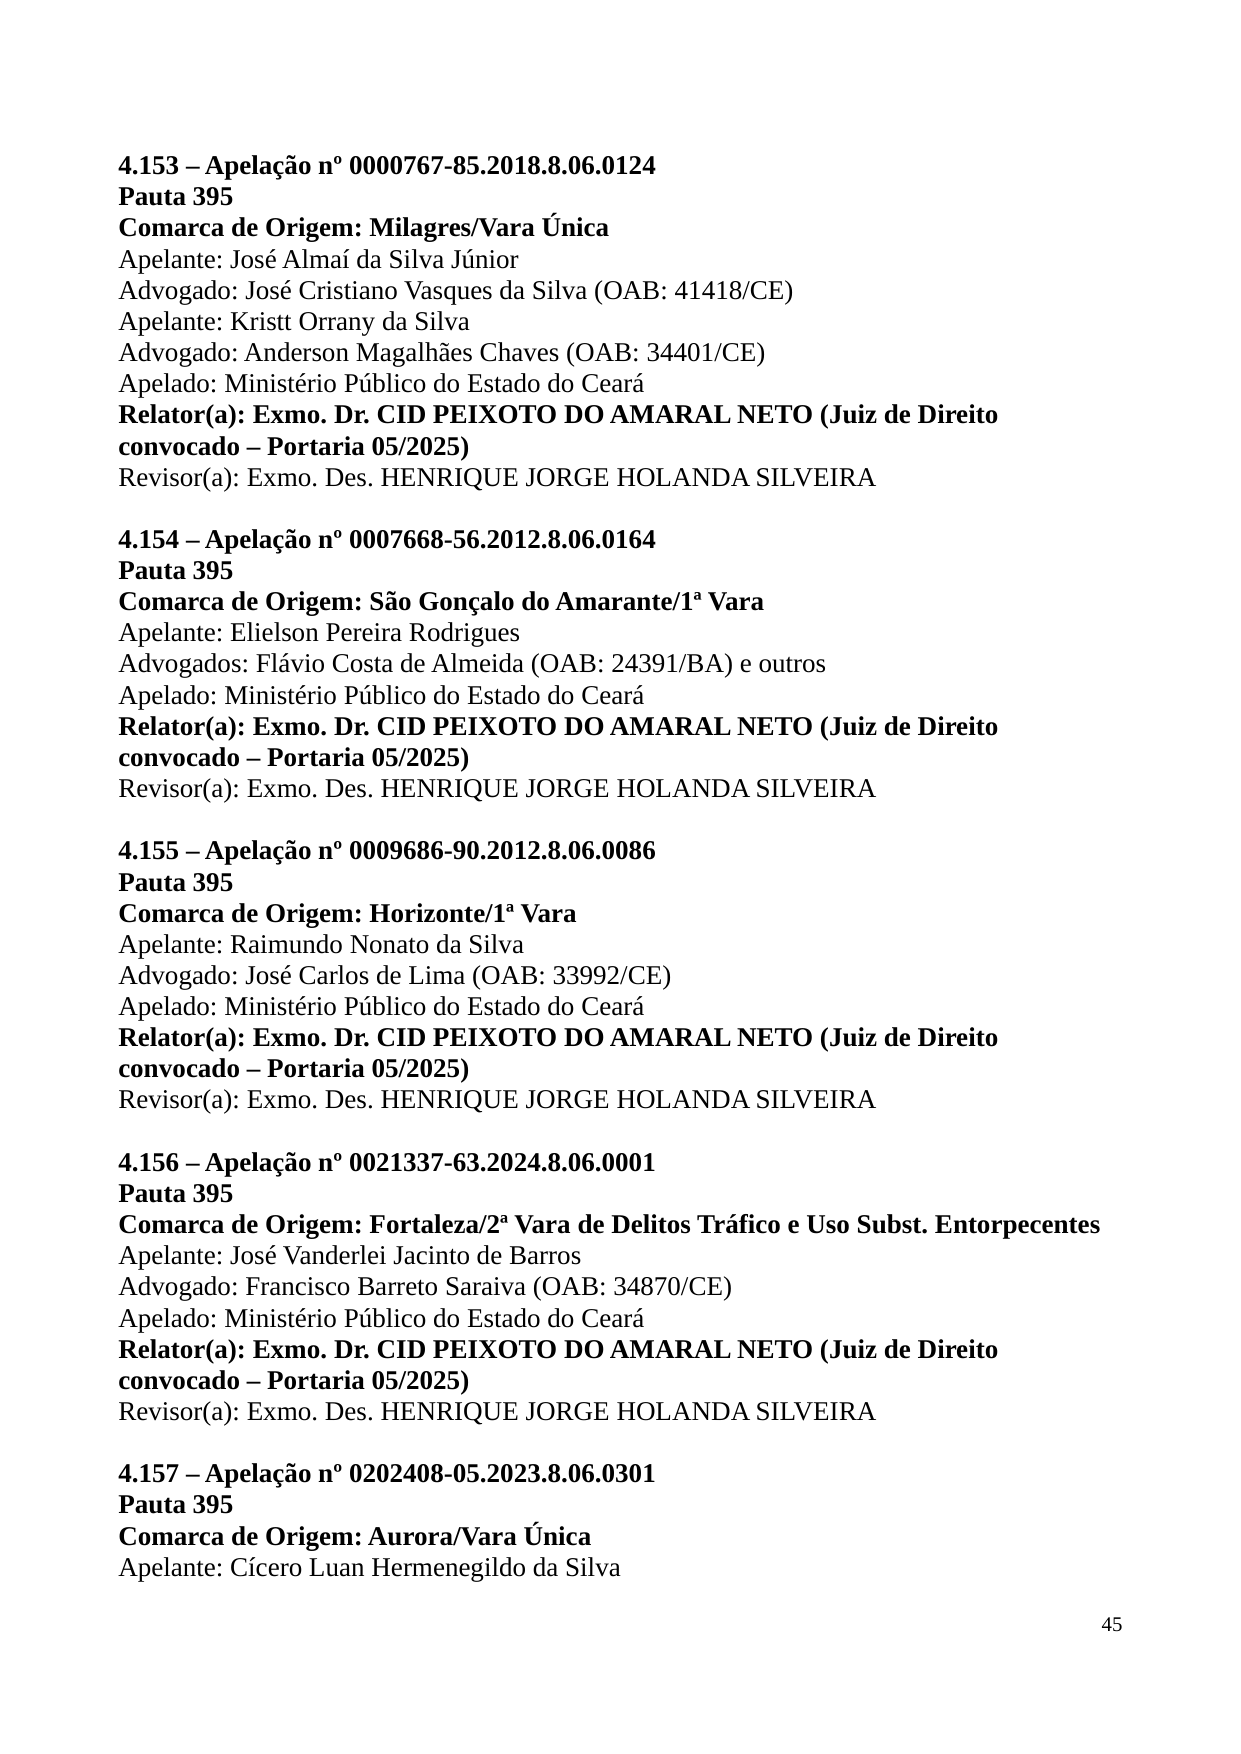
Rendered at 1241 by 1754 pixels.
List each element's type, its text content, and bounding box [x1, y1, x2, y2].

text Advogado: Francisco Barreto Saraiva (OAB: 34870/CE) [118, 1271, 1122, 1302]
text Revisor(a): Exmo. Des. HENRIQUE JORGE HOLANDA SILVEIRA [118, 1395, 1122, 1426]
text Comarca de Origem: Fortaleza/2ª Vara de Delitos Tráfico e Uso Subst. Entorpecentes [118, 1208, 1122, 1239]
text 4.155 – Apelação nº 0009686-90.2012.8.06.0086 [118, 834, 1122, 866]
text Relator(a): Exmo. Dr. CID PEIXOTO DO AMARAL NETO (Juiz de Direito convocado – Portaria 05/2025) [118, 710, 1122, 772]
text Relator(a): Exmo. Dr. CID PEIXOTO DO AMARAL NETO (Juiz de Direito convocado – Portaria 05/2025) [118, 1333, 1122, 1395]
text Pauta 395 [118, 180, 1122, 212]
text Advogados: Flávio Costa de Almeida (OAB: 24391/BA) e outros [118, 648, 1122, 679]
text 4.157 – Apelação nº 0202408-05.2023.8.06.0301 [118, 1457, 1122, 1488]
text Apelado: Ministério Público do Estado do Ceará [118, 990, 1122, 1021]
text Apelado: Ministério Público do Estado do Ceará [118, 1302, 1122, 1333]
text Advogado: Anderson Magalhães Chaves (OAB: 34401/CE) [118, 336, 1122, 367]
text Revisor(a): Exmo. Des. HENRIQUE JORGE HOLANDA SILVEIRA [118, 461, 1122, 492]
text Apelado: Ministério Público do Estado do Ceará [118, 367, 1122, 398]
text Pauta 395 [118, 1177, 1122, 1208]
text Advogado: José Cristiano Vasques da Silva (OAB: 41418/CE) [118, 274, 1122, 305]
text 4.154 – Apelação nº 0007668-56.2012.8.06.0164 [118, 523, 1122, 554]
text Comarca de Origem: Horizonte/1ª Vara [118, 897, 1122, 928]
text Apelante: Raimundo Nonato da Silva [118, 928, 1122, 959]
text Relator(a): Exmo. Dr. CID PEIXOTO DO AMARAL NETO (Juiz de Direito convocado – Portaria 05/2025) [118, 398, 1122, 461]
text Comarca de Origem: Milagres/Vara Única [118, 212, 1122, 243]
text Revisor(a): Exmo. Des. HENRIQUE JORGE HOLANDA SILVEIRA [118, 772, 1122, 803]
text Apelante: Elielson Pereira Rodrigues [118, 616, 1122, 648]
text Apelante: José Almaí da Silva Júnior [118, 243, 1122, 274]
text Apelado: Ministério Público do Estado do Ceará [118, 679, 1122, 710]
text Revisor(a): Exmo. Des. HENRIQUE JORGE HOLANDA SILVEIRA [118, 1084, 1122, 1115]
text Apelante: Cícero Luan Hermenegildo da Silva [118, 1551, 1122, 1582]
text Pauta 395 [118, 554, 1122, 585]
text Comarca de Origem: Aurora/Vara Única [118, 1520, 1122, 1551]
text Apelante: Kristt Orrany da Silva [118, 305, 1122, 336]
text Comarca de Origem: São Gonçalo do Amarante/1ª Vara [118, 585, 1122, 616]
text Apelante: José Vanderlei Jacinto de Barros [118, 1239, 1122, 1271]
text Relator(a): Exmo. Dr. CID PEIXOTO DO AMARAL NETO (Juiz de Direito convocado – Portaria 05/2025) [118, 1021, 1122, 1084]
text 4.156 – Apelação nº 0021337-63.2024.8.06.0001 [118, 1146, 1122, 1177]
text Advogado: José Carlos de Lima (OAB: 33992/CE) [118, 959, 1122, 990]
text 4.153 – Apelação nº 0000767-85.2018.8.06.0124 [118, 149, 1122, 180]
text Pauta 395 [118, 866, 1122, 897]
text Pauta 395 [118, 1488, 1122, 1520]
